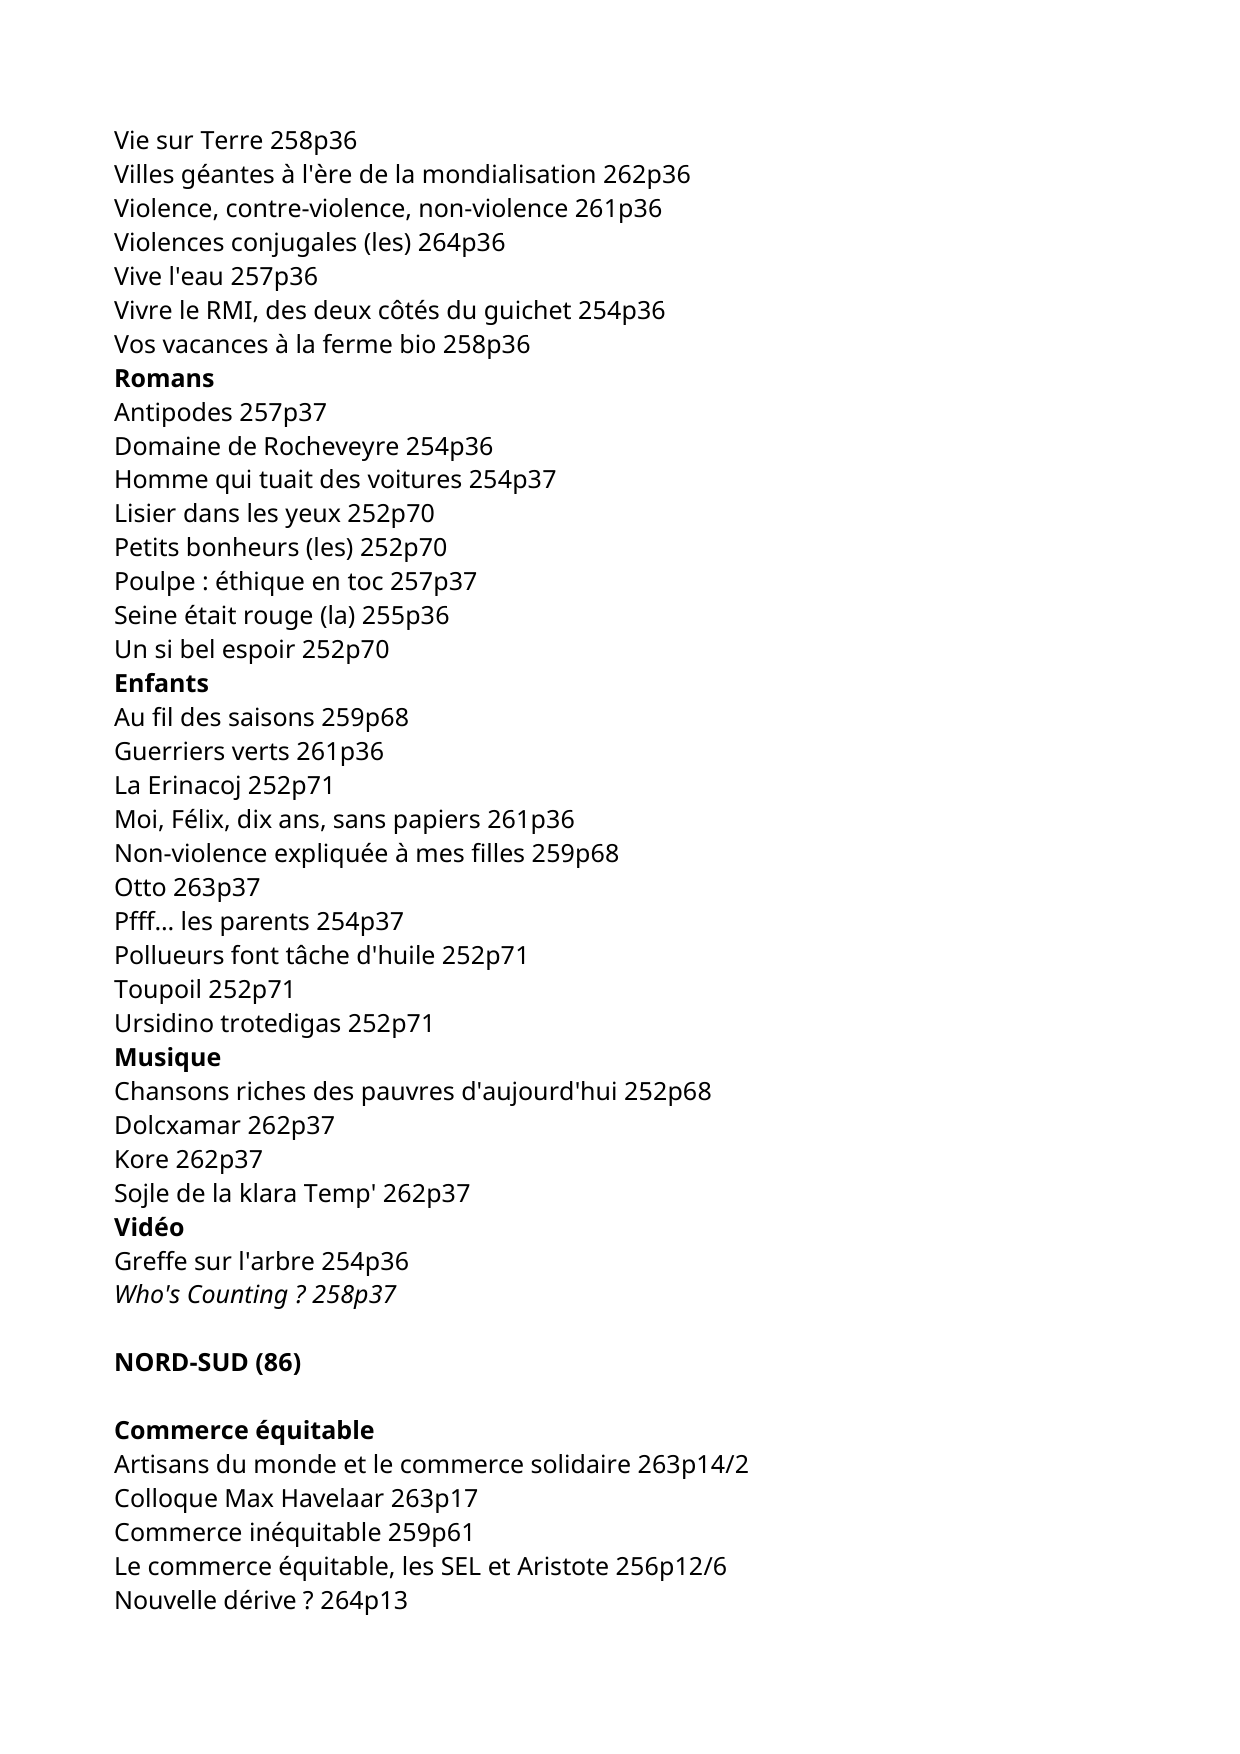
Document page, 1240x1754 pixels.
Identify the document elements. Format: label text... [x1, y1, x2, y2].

text Colloque Max Havelaar 263p17 [114, 1481, 1126, 1515]
text Vive l'eau 257p36 [114, 259, 1126, 293]
text Greffe sur l'arbre 254p36 [114, 1243, 1126, 1277]
text Seine était rouge (la) 255p36 [114, 598, 1126, 632]
text Le commerce équitable, les SEL et Aristote 256p12/6 [114, 1549, 1126, 1583]
text Otto 263p37 [114, 870, 1126, 904]
text Au fil des saisons 259p68 [114, 700, 1126, 734]
text Enfants [114, 666, 1126, 700]
text Petits bonheurs (les) 252p70 [114, 530, 1126, 564]
text Artisans du monde et le commerce solidaire 263p14/2 [114, 1447, 1126, 1481]
text Antipodes 257p37 [114, 394, 1126, 428]
text Dolcxamar 262p37 [114, 1108, 1126, 1142]
text Un si bel espoir 252p70 [114, 632, 1126, 666]
text Kore 262p37 [114, 1142, 1126, 1176]
text Commerce équitable [114, 1413, 1126, 1447]
text Vos vacances à la ferme bio 258p36 [114, 327, 1126, 361]
text La Erinacoj 252p71 [114, 768, 1126, 802]
text Violence, contre-violence, non-violence 261p36 [114, 191, 1126, 225]
text Ursidino trotedigas 252p71 [114, 1006, 1126, 1040]
text Who's Counting ? 258p37 [114, 1277, 1126, 1311]
text Vie sur Terre 258p36 [114, 123, 1126, 157]
text Moi, Félix, dix ans, sans papiers 261p36 [114, 802, 1126, 836]
text Romans [114, 361, 1126, 394]
text Domaine de Rocheveyre 254p36 [114, 428, 1126, 462]
text Lisier dans les yeux 252p70 [114, 496, 1126, 530]
text Villes géantes à l'ère de la mondialisation 262p36 [114, 157, 1126, 191]
text Vidéo [114, 1209, 1126, 1243]
text Nouvelle dérive ? 264p13 [114, 1583, 1126, 1617]
text Pfff... les parents 254p37 [114, 904, 1126, 938]
text Pollueurs font tâche d'huile 252p71 [114, 938, 1126, 972]
text Non-violence expliquée à mes filles 259p68 [114, 836, 1126, 870]
text Sojle de la klara Temp' 262p37 [114, 1176, 1126, 1209]
text Commerce inéquitable 259p61 [114, 1515, 1126, 1549]
text NORD-SUD (86) [114, 1345, 1126, 1379]
text Guerriers verts 261p36 [114, 734, 1126, 768]
text Chansons riches des pauvres d'aujourd'hui 252p68 [114, 1074, 1126, 1108]
text Vivre le RMI, des deux côtés du guichet 254p36 [114, 293, 1126, 327]
text Homme qui tuait des voitures 254p37 [114, 462, 1126, 496]
text Toupoil 252p71 [114, 972, 1126, 1006]
text Violences conjugales (les) 264p36 [114, 225, 1126, 259]
text Musique [114, 1040, 1126, 1074]
text Poulpe : éthique en toc 257p37 [114, 564, 1126, 598]
